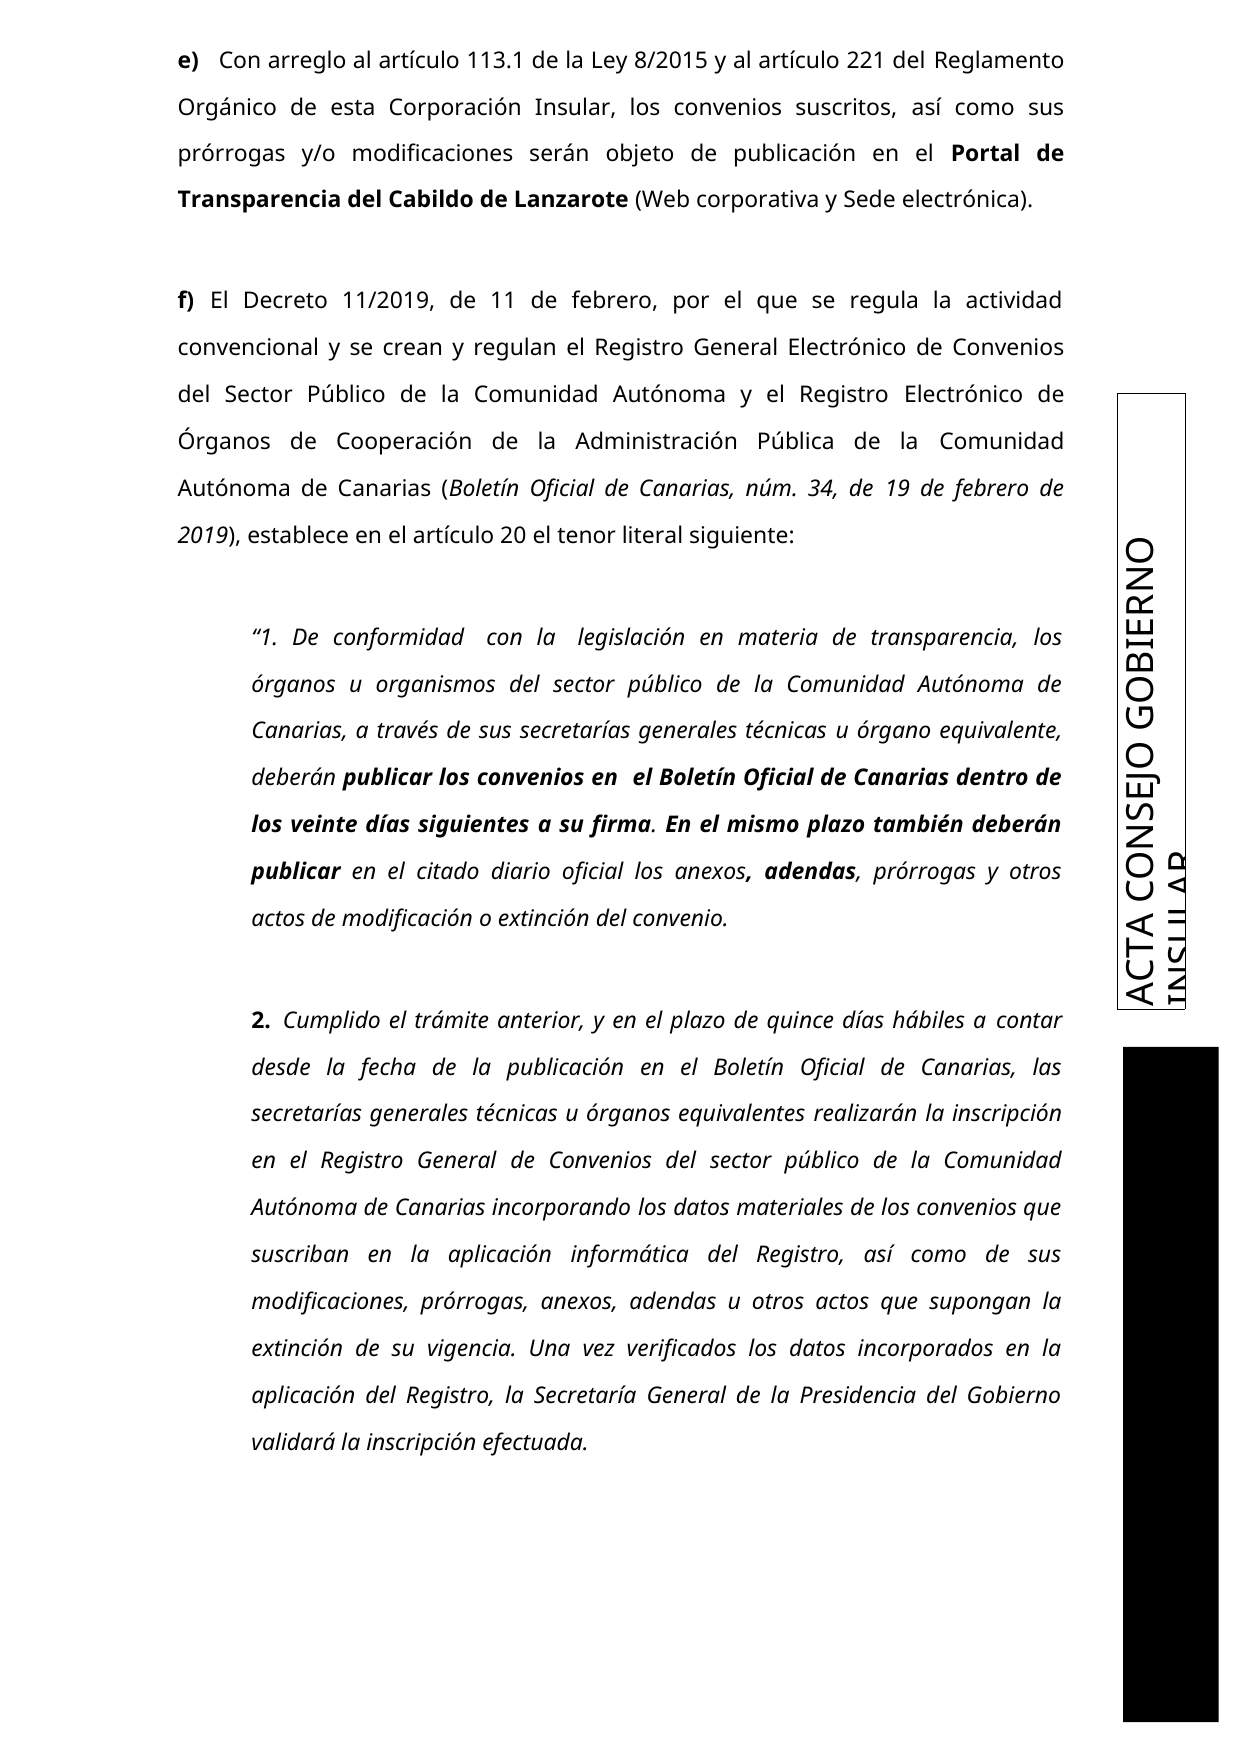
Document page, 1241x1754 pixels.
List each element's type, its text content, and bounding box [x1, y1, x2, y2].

list Cumplido el trámite anterior, y en el plazo de quince días hábiles a contar desde la fecha de la publicación en el Boletín Oficial de Canarias, las secretarías generales técnicas u órganos equivalentes realizarán la inscripción en el Registro General de Convenios del sector público de la Comunidad Autónoma de Canarias incorporando los datos materiales de los convenios que suscriban en la aplicación informática del Registro, así como de sus modificaciones, prórrogas, anexos, adendas u otros actos que supongan la extinción de su vigencia. Una vez verificados los datos incorporados en la aplicación del Registro, la Secretaría General de la Presidencia del Gobierno validará la inscripción efectuada. [251, 1004, 1062, 1457]
list Con arreglo al artículo 113.1 de la Ley 8/2015 y al artículo 221 del Reglamento Orgánico de esta Corporación Insular, los convenios suscritos, así como sus prórrogas y/o modificaciones serán objeto de publicación en el Portal de Transparencia del Cabildo de Lanzarote (Web corporativa y Sede electrónica). [177, 44, 1064, 214]
text “1. De conformidad con la legislación en materia de transparencia, los órganos u organismos del sector público de la Comunidad Autónoma de Canarias, a través de sus secretarías generales técnicas u órgano equivalente, deberán publicar los convenios en el Boletín Oficial de Canarias dentro de los veinte días siguientes a su firma. En el mismo plazo también deberán publicar en el citado diario oficial los anexos, adendas, prórrogas y otros actos de modificación o extinción del convenio. [251, 621, 1062, 933]
list ACTA CONSEJO GOBIERNO INSULAR [1118, 395, 1183, 1008]
list El Decreto 11/2019, de 11 de febrero, por el que se regula la actividad convencional y se crean y regulan el Registro General Electrónico de Convenios del Sector Público de la Comunidad Autónoma y el Registro Electrónico de Órganos de Cooperación de la Administración Pública de la Comunidad Autónoma de Canarias (Boletín Oficial de Canarias, núm. 34, de 19 de febrero de 2019), establece en el artículo 20 el tenor literal siguiente: [177, 284, 1064, 550]
